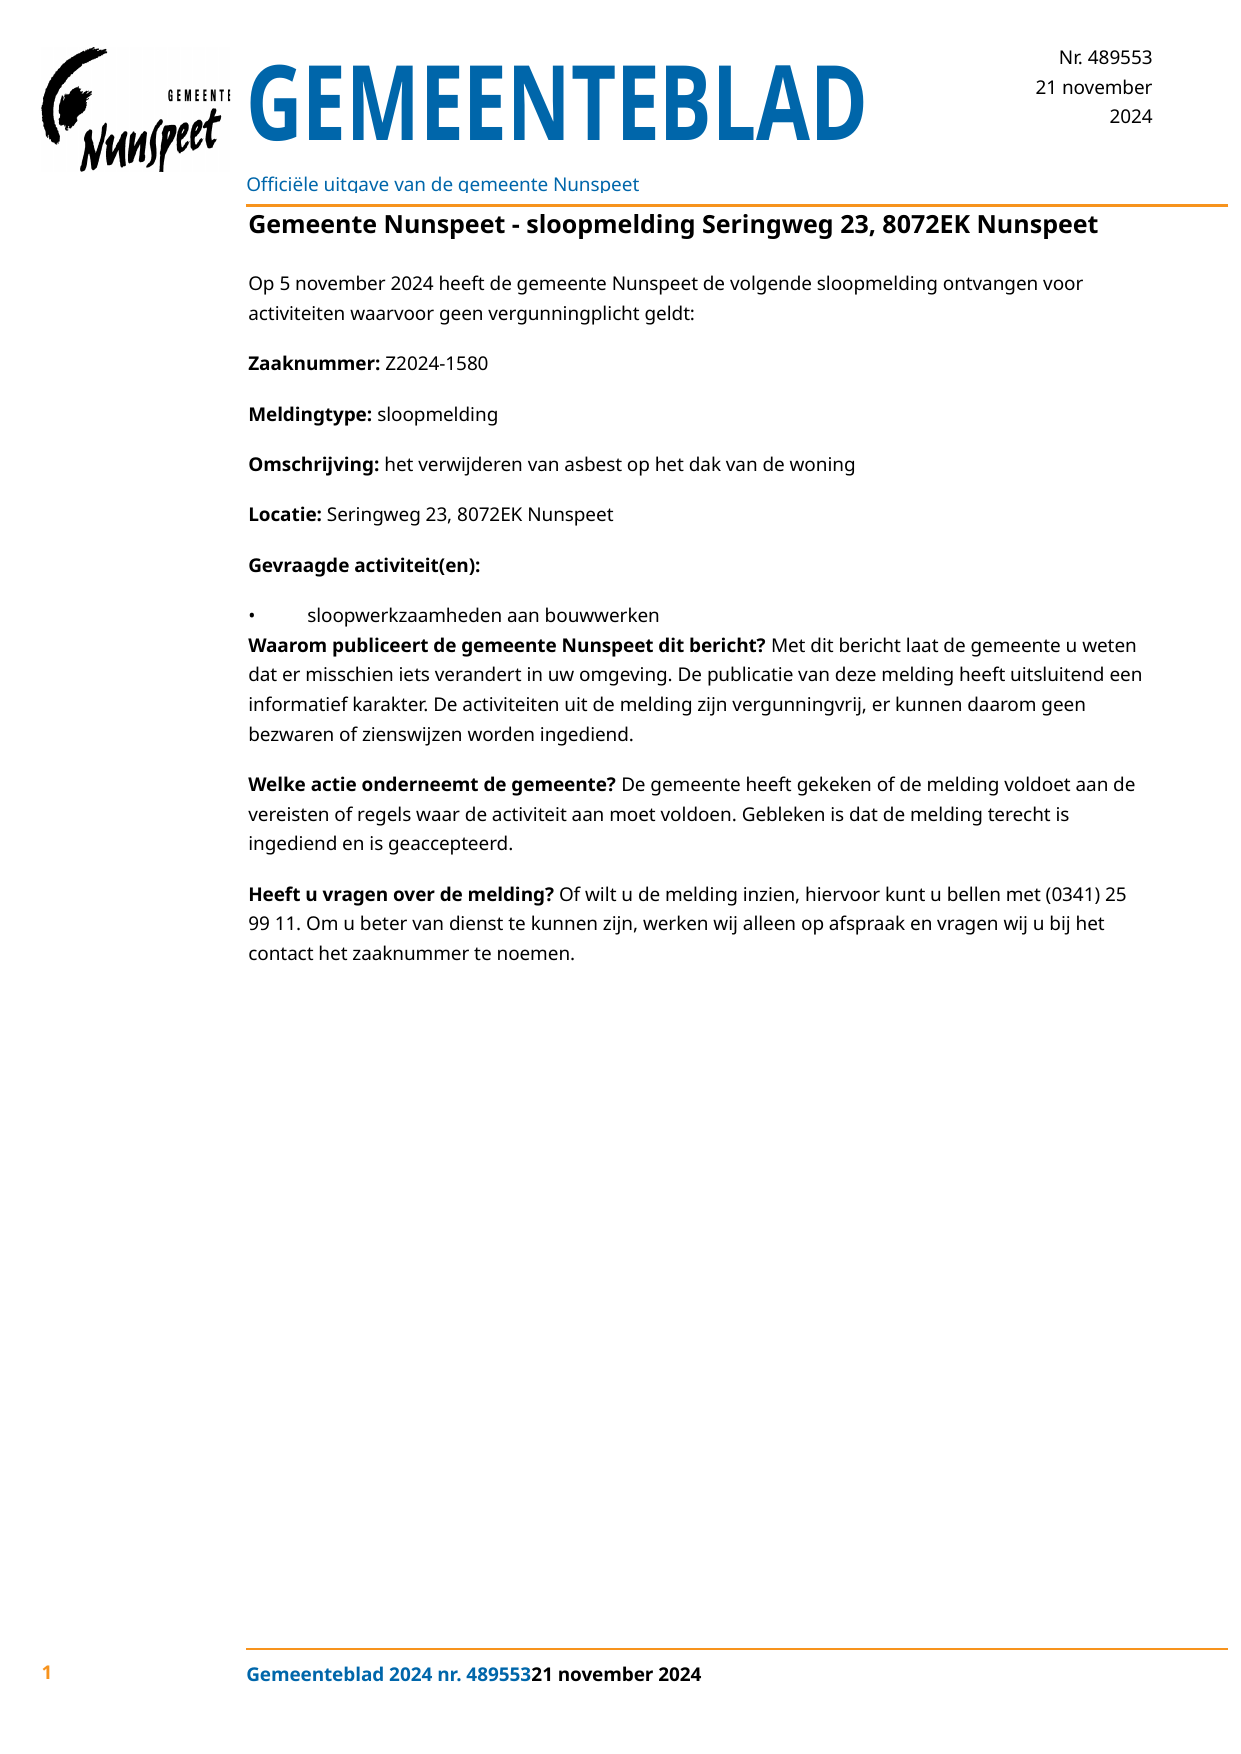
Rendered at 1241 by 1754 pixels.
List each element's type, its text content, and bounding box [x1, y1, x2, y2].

text Omschrijving: het verwijderen van asbest op het dak van de woning [248, 451, 1152, 477]
text Locatie: Seringweg 23, 8072EK Nunspeet [248, 502, 1152, 527]
text Gevraagde activiteit(en): [248, 552, 1152, 578]
text Gemeente Nunspeet - sloopmelding Seringweg 23, 8072EK Nunspeet [248, 207, 1152, 241]
picture [41, 47, 231, 172]
text Zaaknummer: Z2024-1580 [248, 350, 1152, 376]
list sloopwerkzaamheden aan bouwwerken [248, 602, 1152, 628]
text Heeft u vragen over de melding? Of wilt u de melding inzien, hiervoor kunt u bellen met (0341) 25 99 11. Om u beter van dienst te kunnen zijn, werken wij alleen op afspraak en vragen wij u bij het contact het zaaknummer te noemen. [248, 881, 1152, 966]
text Meldingtype: sloopmelding [248, 401, 1152, 426]
text Waarom publiceert de gemeente Nunspeet dit bericht? Met dit bericht laat de gemeente u weten dat er misschien iets verandert in uw omgeving. De publicatie van deze melding heeft uitsluitend een informatief karakter. De activiteiten uit de melding zijn vergunningvrij, er kunnen daarom geen bezwaren of zienswijzen worden ingediend. [248, 632, 1152, 746]
text Op 5 november 2024 heeft de gemeente Nunspeet de volgende sloopmelding ontvangen voor activiteiten waarvoor geen vergunningplicht geldt: [248, 270, 1152, 326]
text Welke actie onderneemt de gemeente? De gemeente heeft gekeken of de melding voldoet aan de vereisten of regels waar de activiteit aan moet voldoen. Gebleken is dat de melding terecht is ingediend en is geaccepteerd. [248, 771, 1152, 856]
